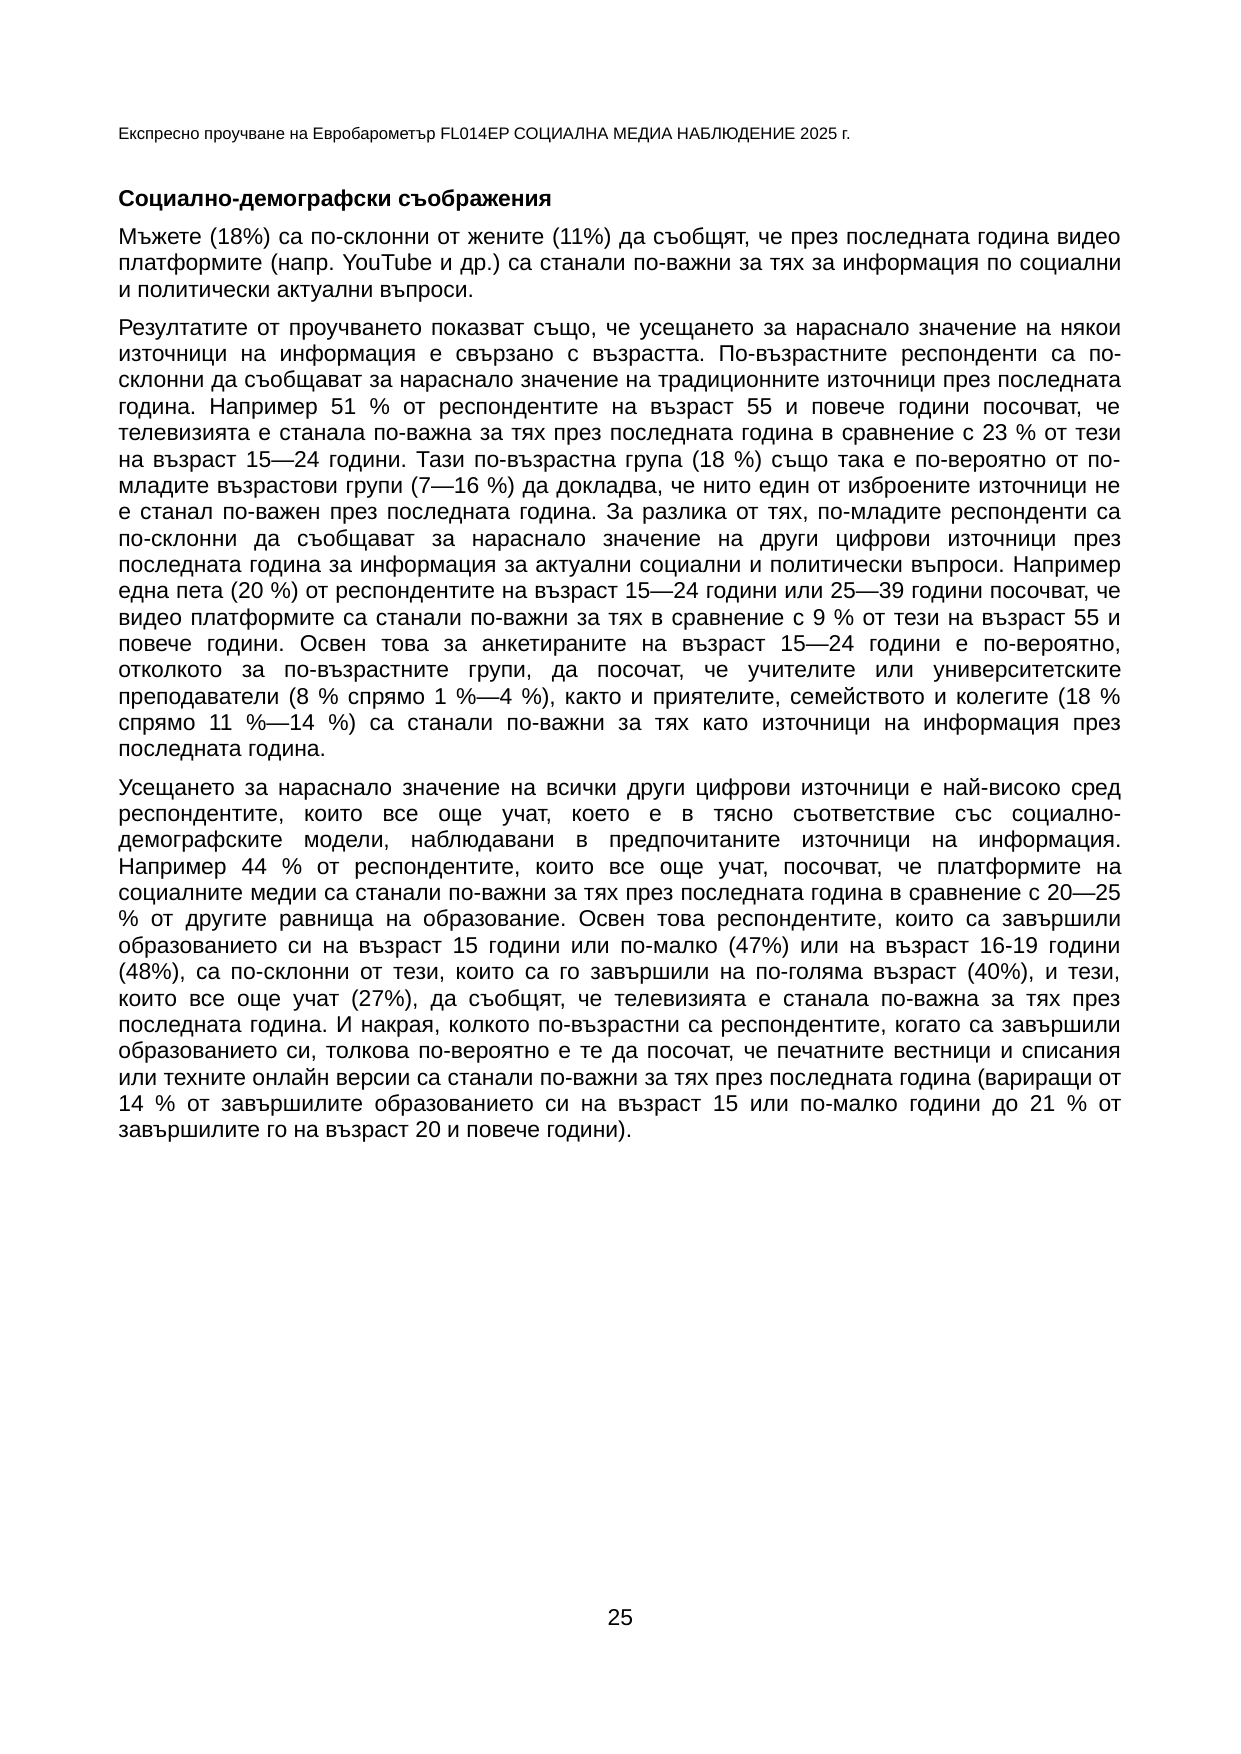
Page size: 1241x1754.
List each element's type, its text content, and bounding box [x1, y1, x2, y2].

text Усещането за нараснало значение на всички други цифрови източници е най-високо сред респондентите, които все още учат, което е в тясно съответствие със социално-демографските модели, наблюдавани в предпочитаните източници на информация. Например 44 % от респондентите, които все още учат, посочват, че платформите на социалните медии са станали по-важни за тях през последната година в сравнение с 20—25 % от другите равнища на образование. Освен това респондентите, които са завършили образованието си на възраст 15 години или по-малко (47%) или на възраст 16-19 години (48%), са по-склонни от тези, които са го завършили на по-голяма възраст (40%), и тези, които все още учат (27%), да съобщят, че телевизията е станала по-важна за тях през последната година. И накрая, колкото по-възрастни са респондентите, когато са завършили образованието си, толкова по-вероятно е те да посочат, че печатните вестници и списания или техните онлайн версии са станали по-важни за тях през последната година (вариращи от 14 % от завършилите образованието си на възраст 15 или по-малко години до 21 % от завършилите го на възраст 20 и повече години). [118, 774, 1122, 1143]
text Резултатите от проучването показват също, че усещането за нараснало значение на някои източници на информация е свързано с възрастта. По-възрастните респонденти са по-склонни да съобщават за нараснало значение на традиционните източници през последната година. Например 51 % от респондентите на възраст 55 и повече години посочват, че телевизията е станала по-важна за тях през последната година в сравнение с 23 % от тези на възраст 15—24 години. Тази по-възрастна група (18 %) също така е по-вероятно от по-младите възрастови групи (7—16 %) да докладва, че нито един от изброените източници не е станал по-важен през последната година. За разлика от тях, по-младите респонденти са по-склонни да съобщават за нараснало значение на други цифрови източници през последната година за информация за актуални социални и политически въпроси. Например една пета (20 %) от респондентите на възраст 15—24 години или 25—39 години посочват, че видео платформите са станали по-важни за тях в сравнение с 9 % от тези на възраст 55 и повече години. Освен това за анкетираните на възраст 15—24 години е по-вероятно, отколкото за по-възрастните групи, да посочат, че учителите или университетските преподаватели (8 % спрямо 1 %—4 %), както и приятелите, семейството и колегите (18 % спрямо 11 %—14 %) са станали по-важни за тях като източници на информация през последната година. [118, 314, 1122, 762]
text Социално-демографски съображения [118, 184, 1122, 211]
text Мъжете (18%) са по-склонни от жените (11%) да съобщят, че през последната година видео платформите (напр. YouTube и др.) са станали по-важни за тях за информация по социални и политически актуални въпроси. [118, 223, 1122, 302]
